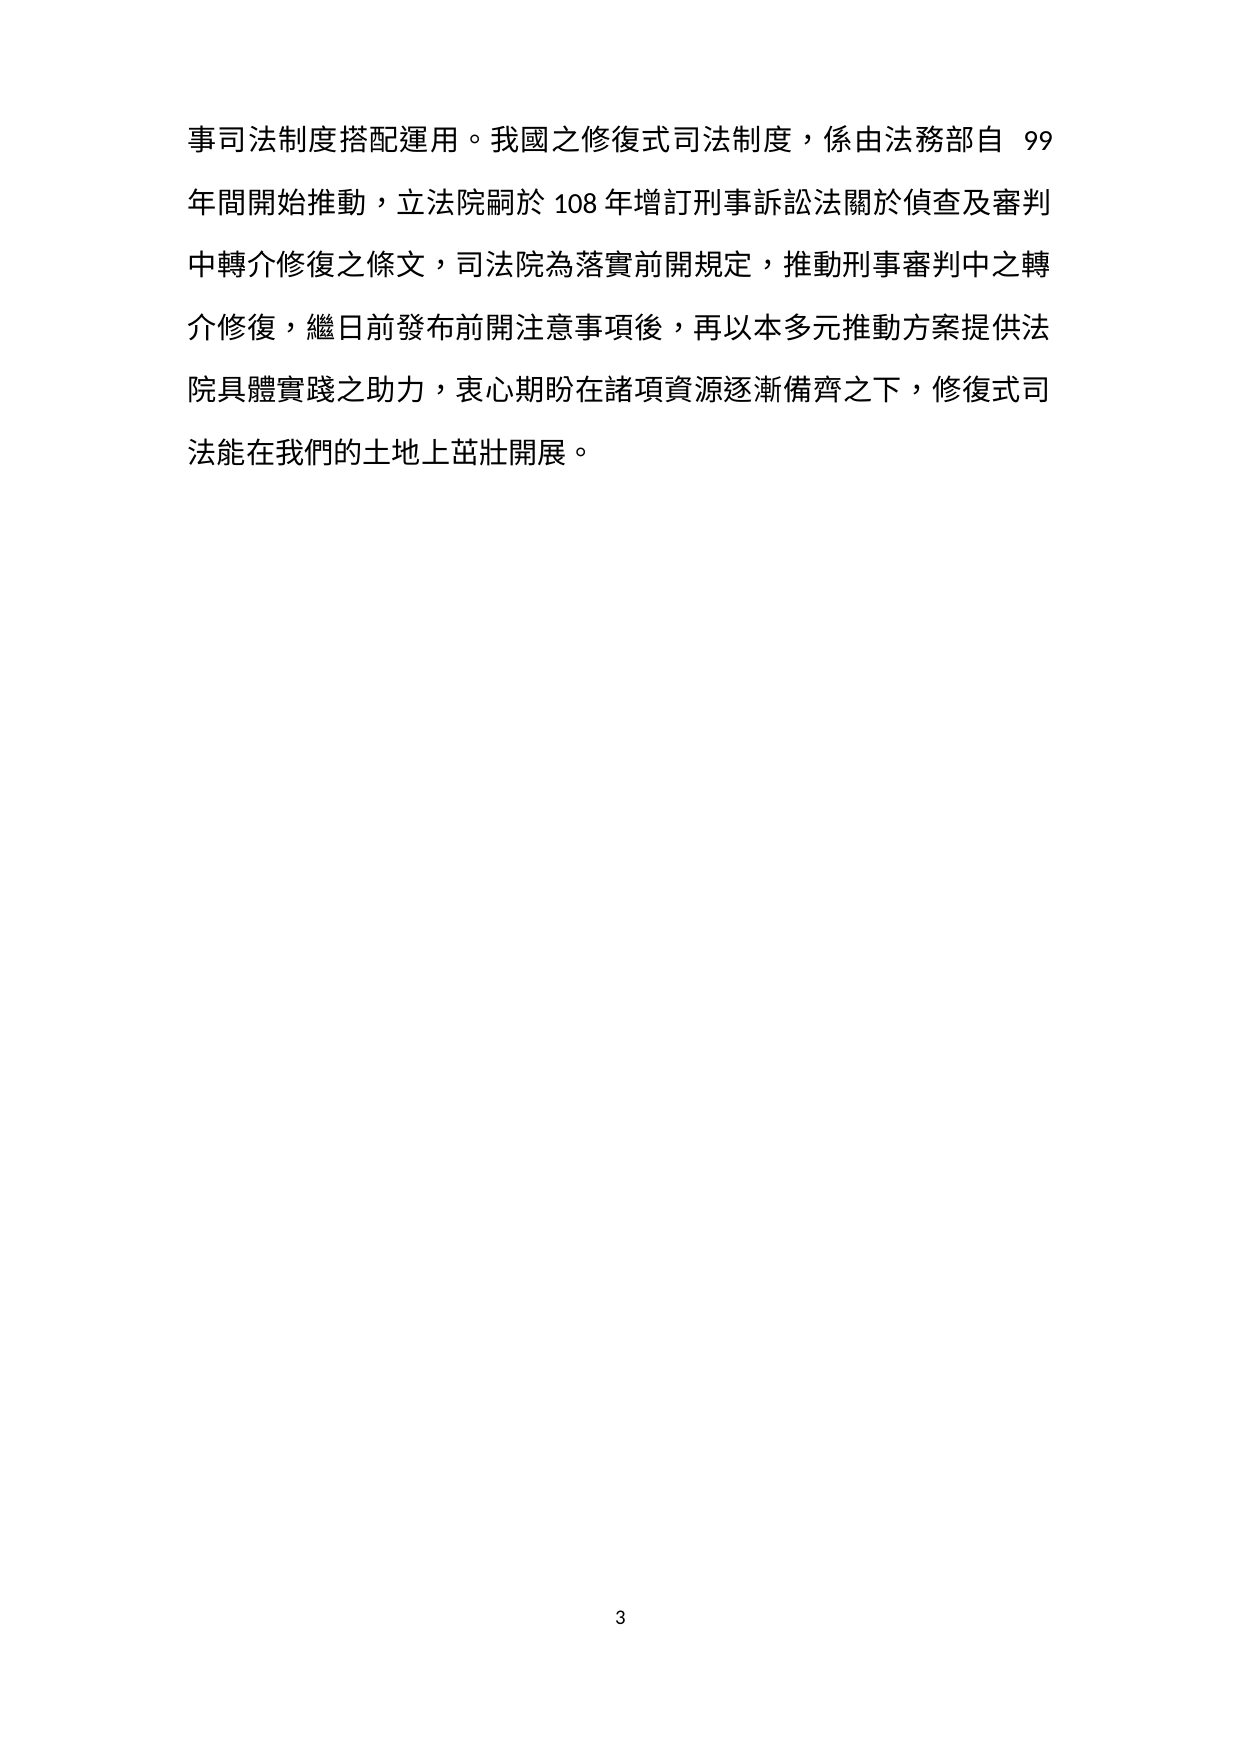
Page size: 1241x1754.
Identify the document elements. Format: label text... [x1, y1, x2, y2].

text 事司法制度搭配運用。我國之修復式司法制度，係由法務部自 99年間開始推動，立法院嗣於108年增訂刑事訴訟法關於偵查及審判中轉介修復之條文，司法院為落實前開規定，推動刑事審判中之轉介修復，繼日前發布前開注意事項後，再以本多元推動方案提供法院具體實踐之助力，衷心期盼在諸項資源逐漸備齊之下，修復式司法能在我們的土地上茁壯開展。 [187, 96, 1053, 471]
